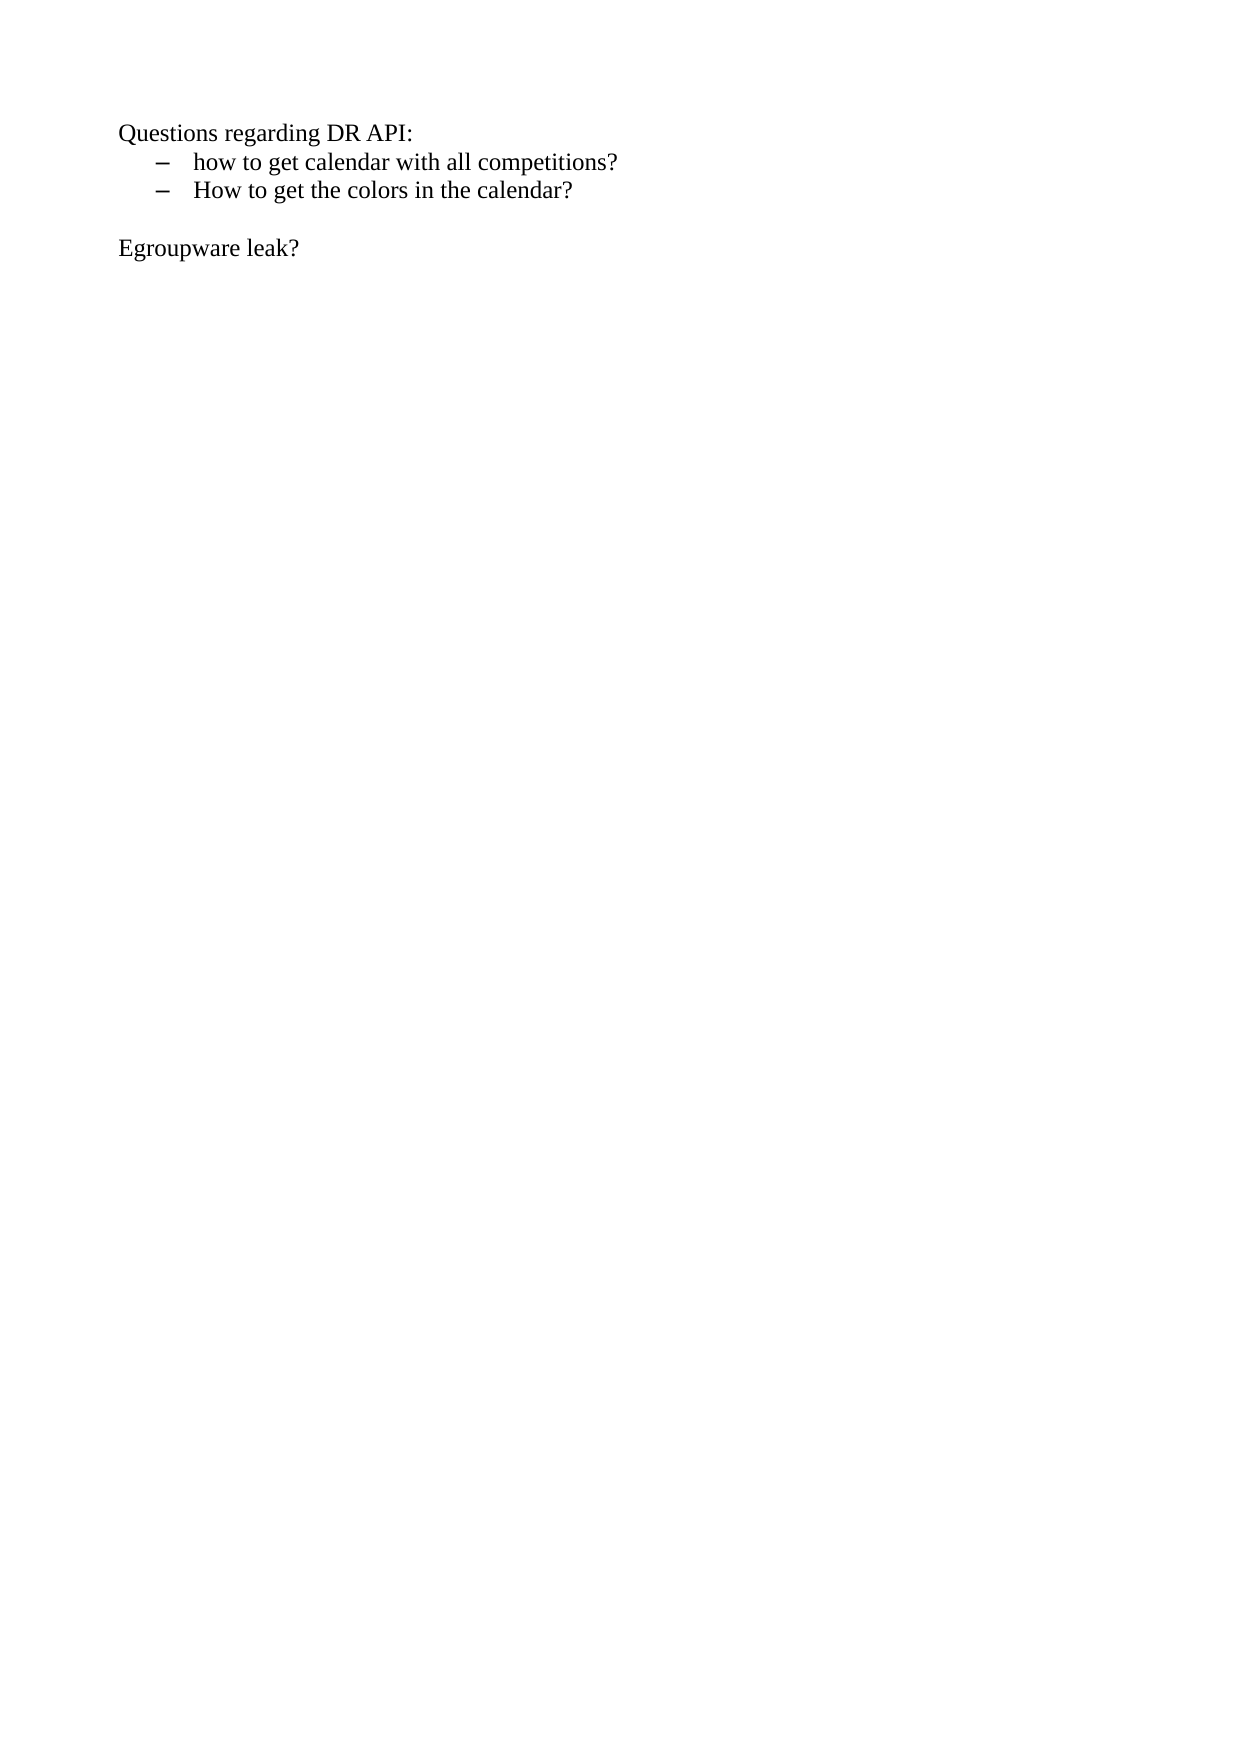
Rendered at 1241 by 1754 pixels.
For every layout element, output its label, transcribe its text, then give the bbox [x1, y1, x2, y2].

text Egroupware leak? [118, 233, 1122, 262]
text Questions regarding DR API: [118, 118, 1122, 147]
list how to get calendar with all competitions? [156, 147, 1122, 176]
list How to get the colors in the calendar? [156, 176, 1122, 204]
